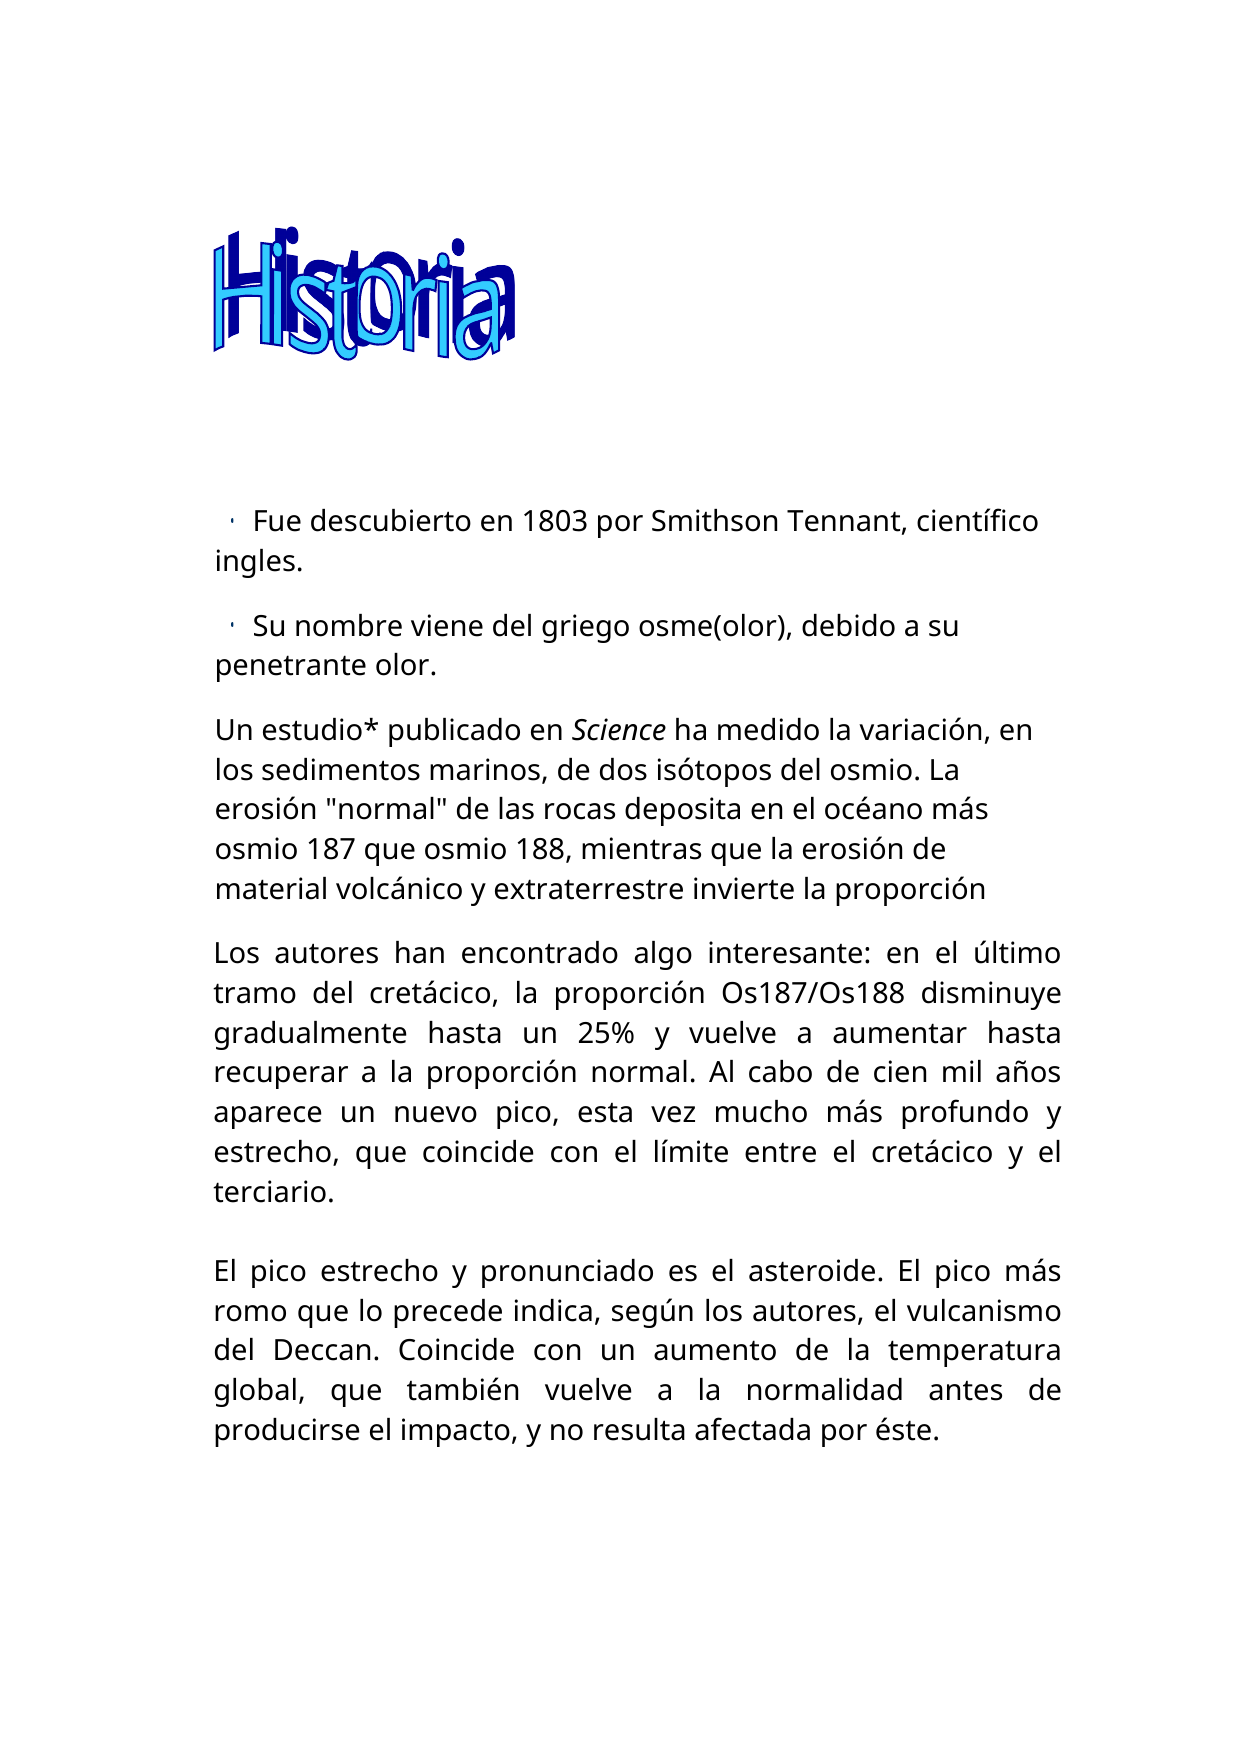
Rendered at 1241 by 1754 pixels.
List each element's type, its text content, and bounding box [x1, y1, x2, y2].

text Su nombre viene del griego osme(olor), debido a su penetrante olor. [214, 605, 1063, 684]
text Fue descubierto en 1803 por Smithson Tennant, científico ingles. [214, 501, 1063, 580]
text Un estudio* publicado en Science ha medido la variación, en los sedimentos marinos, de dos isótopos del osmio. La erosión "normal" de las rocas deposita en el océano más osmio 187 que osmio 188, mientras que la erosión de material volcánico y extraterrestre invierte la proporción [214, 709, 1063, 908]
text Los autores han encontrado algo interesante: en el último tramo del cretácico, la proporción Os187/Os188 disminuye gradualmente hasta un 25% y vuelve a aumentar hasta recuperar a la proporción normal. Al cabo de cien mil años aparece un nuevo pico, esta vez mucho más profundo y estrecho, que coincide con el límite entre el cretácico y el terciario. El pico estrecho y pronunciado es el asteroide. El pico más romo que lo precede indica, según los autores, el vulcanismo del Deccan. Coincide con un aumento de la temperatura global, que también vuelve a la normalidad antes de producirse el impacto, y no resulta afectada por éste. [213, 933, 1063, 1449]
